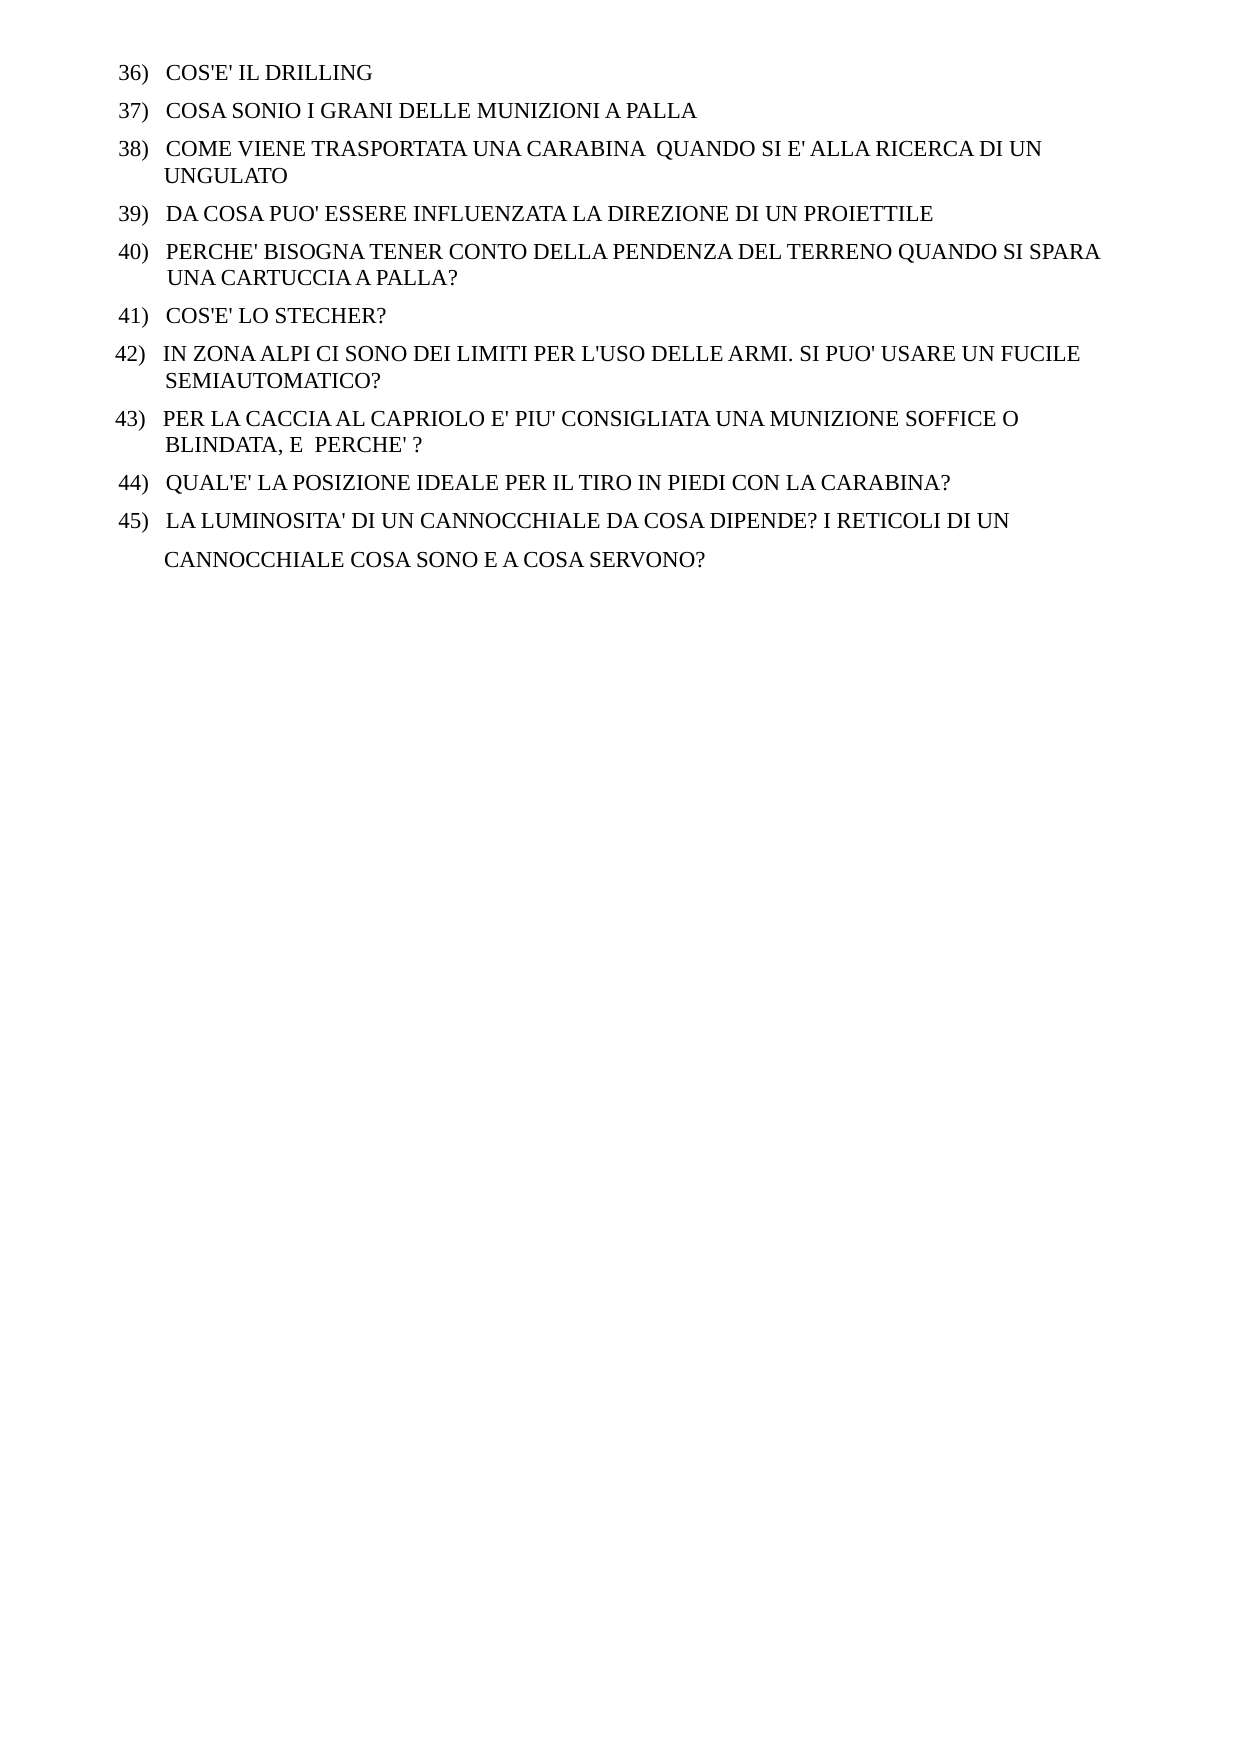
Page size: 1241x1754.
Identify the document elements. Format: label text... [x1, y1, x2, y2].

text 45) LA LUMINOSITA' DI UN CANNOCCHIALE DA COSA DIPENDE? I RETICOLI DI UN [118, 508, 1122, 534]
text 38) COME VIENE TRASPORTATA UNA CARABINA QUANDO SI E' ALLA RICERCA DI UN UNGULATO [118, 135, 1122, 188]
text CANNOCCHIALE COSA SONO E A COSA SERVONO? [118, 546, 1122, 572]
text 42) IN ZONA ALPI CI SONO DEI LIMITI PER L'USO DELLE ARMI. SI PUO' USARE UN FUCILE SEMIAUTOMATICO? [115, 341, 1122, 393]
text 44) QUAL'E' LA POSIZIONE IDEALE PER IL TIRO IN PIEDI CON LA CARABINA? [118, 469, 1122, 496]
text 43) PER LA CACCIA AL CAPRIOLO E' PIU' CONSIGLIATA UNA MUNIZIONE SOFFICE O BLINDATA, E PERCHE' ? [115, 405, 1122, 458]
text 36) COS'E' IL DRILLING [118, 59, 1122, 85]
text 39) DA COSA PUO' ESSERE INFLUENZATA LA DIREZIONE DI UN PROIETTILE [118, 200, 1122, 226]
text 40) PERCHE' BISOGNA TENER CONTO DELLA PENDENZA DEL TERRENO QUANDO SI SPARA UNA CARTUCCIA A PALLA? [118, 238, 1122, 291]
text 37) COSA SONIO I GRANI DELLE MUNIZIONI A PALLA [118, 97, 1122, 123]
text 41) COS'E' LO STECHER? [118, 302, 1122, 329]
